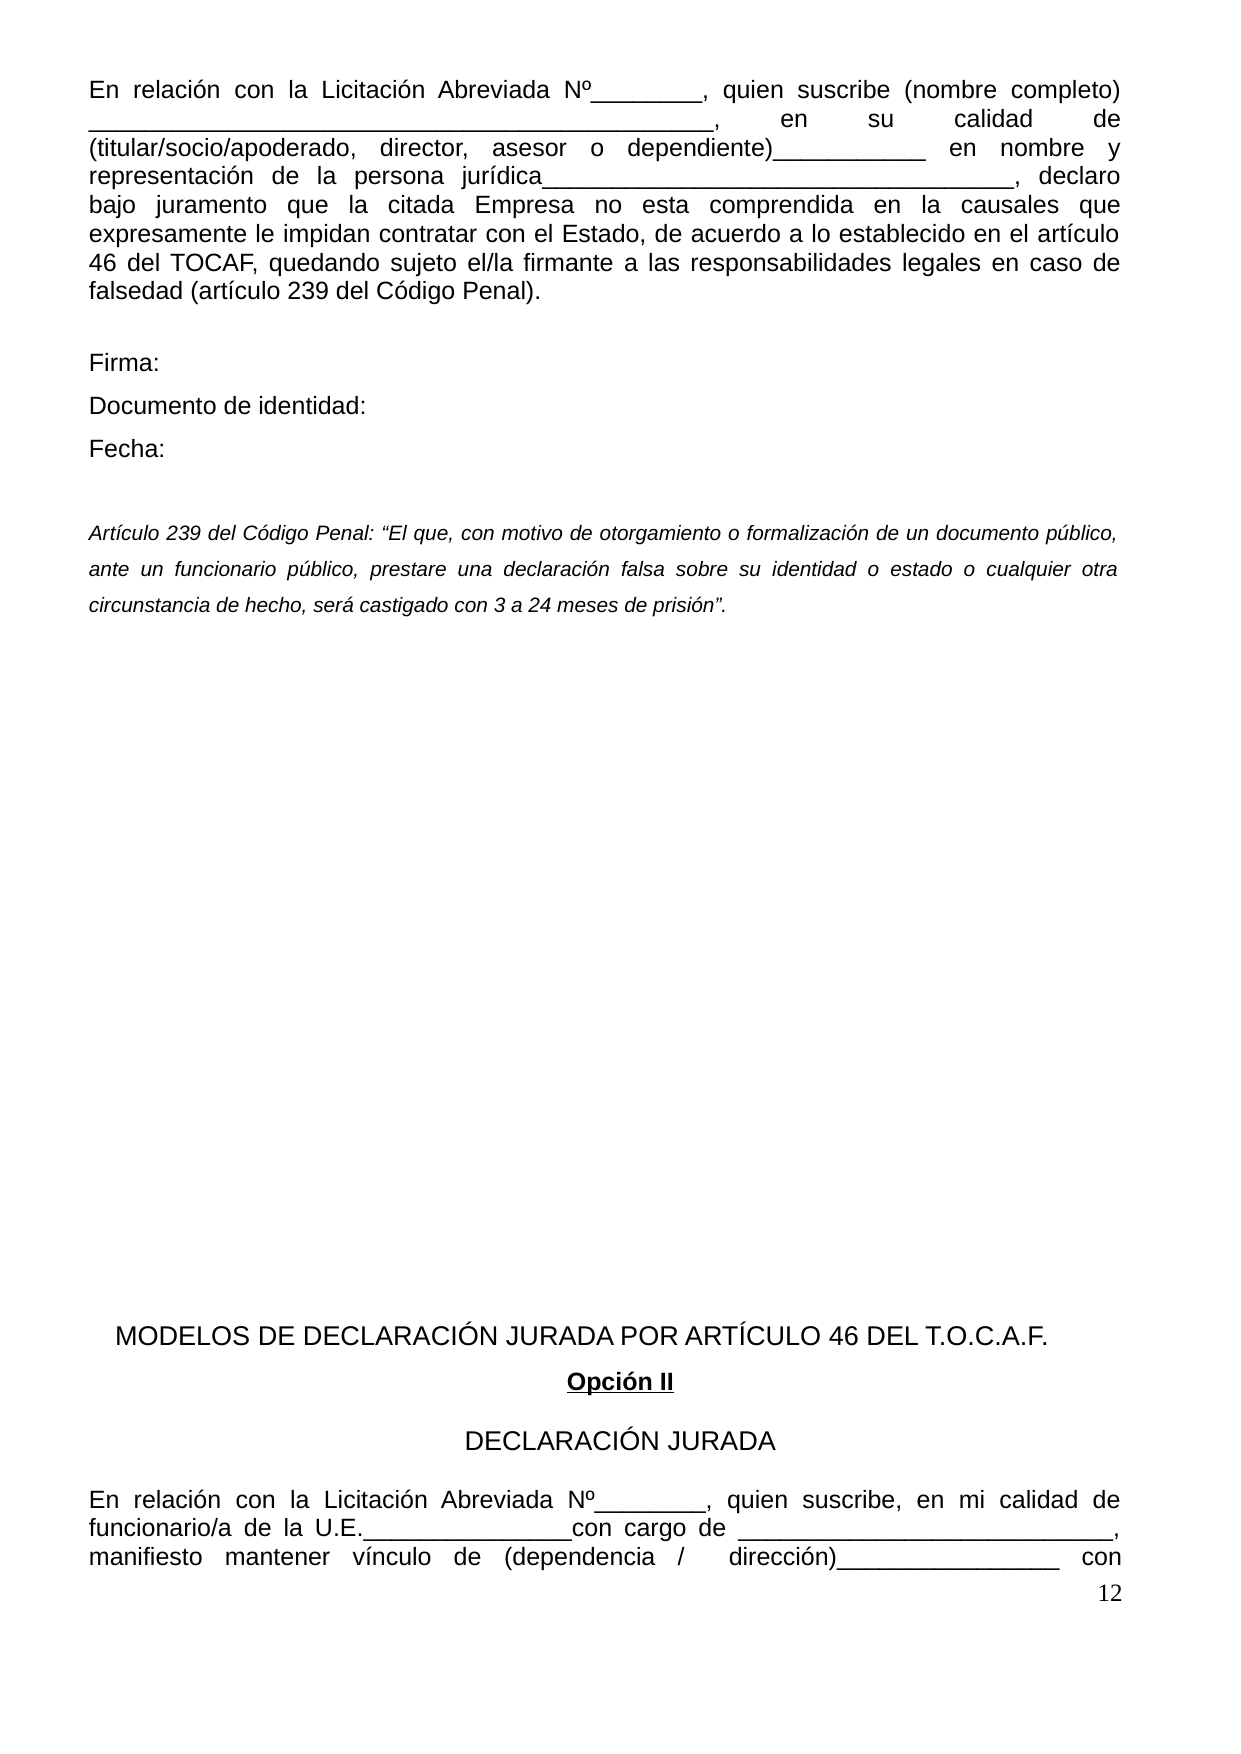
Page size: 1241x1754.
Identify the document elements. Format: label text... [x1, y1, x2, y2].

text Artículo 239 del Código Penal: “El que, con motivo de otorgamiento o formalización de un documento público, ante un funcionario público, prestare una declaración falsa sobre su identidad o estado o cualquier otra circunstancia de hecho, será castigado con 3 a 24 meses de prisión”. [89, 521, 1122, 616]
text Firma: [89, 348, 1122, 377]
text DECLARACIÓN JURADA [118, 1425, 1122, 1456]
text En relación con la Licitación Abreviada Nº________, quien suscribe (nombre completo) _____________________________________________, en su calidad de (titular/socio/apoderado, director, asesor o dependiente)___________ en nombre y representación de la persona jurídica__________________________________, declaro bajo juramento que la citada Empresa no esta comprendida en la causales que expresamente le impidan contratar con el Estado, de acuerdo a lo establecido en el artículo 46 del TOCAF, quedando sujeto el/la firmante a las responsabilidades legales en caso de falsedad (artículo 239 del Código Penal). [89, 75, 1122, 305]
text En relación con la Licitación Abreviada Nº________, quien suscribe, en mi calidad de funcionario/a de la U.E._______________con cargo de ___________________________, manifiesto mantener vínculo de (dependencia / dirección)________________ con [89, 1485, 1122, 1571]
text Documento de identidad: [89, 391, 1122, 420]
text Fecha: [89, 434, 1122, 463]
subtitle MODELOS DE DECLARACIÓN JURADA POR ARTÍCULO 46 DEL T.O.C.A.F. [41, 1320, 1122, 1352]
text Opción II [118, 1367, 1122, 1396]
